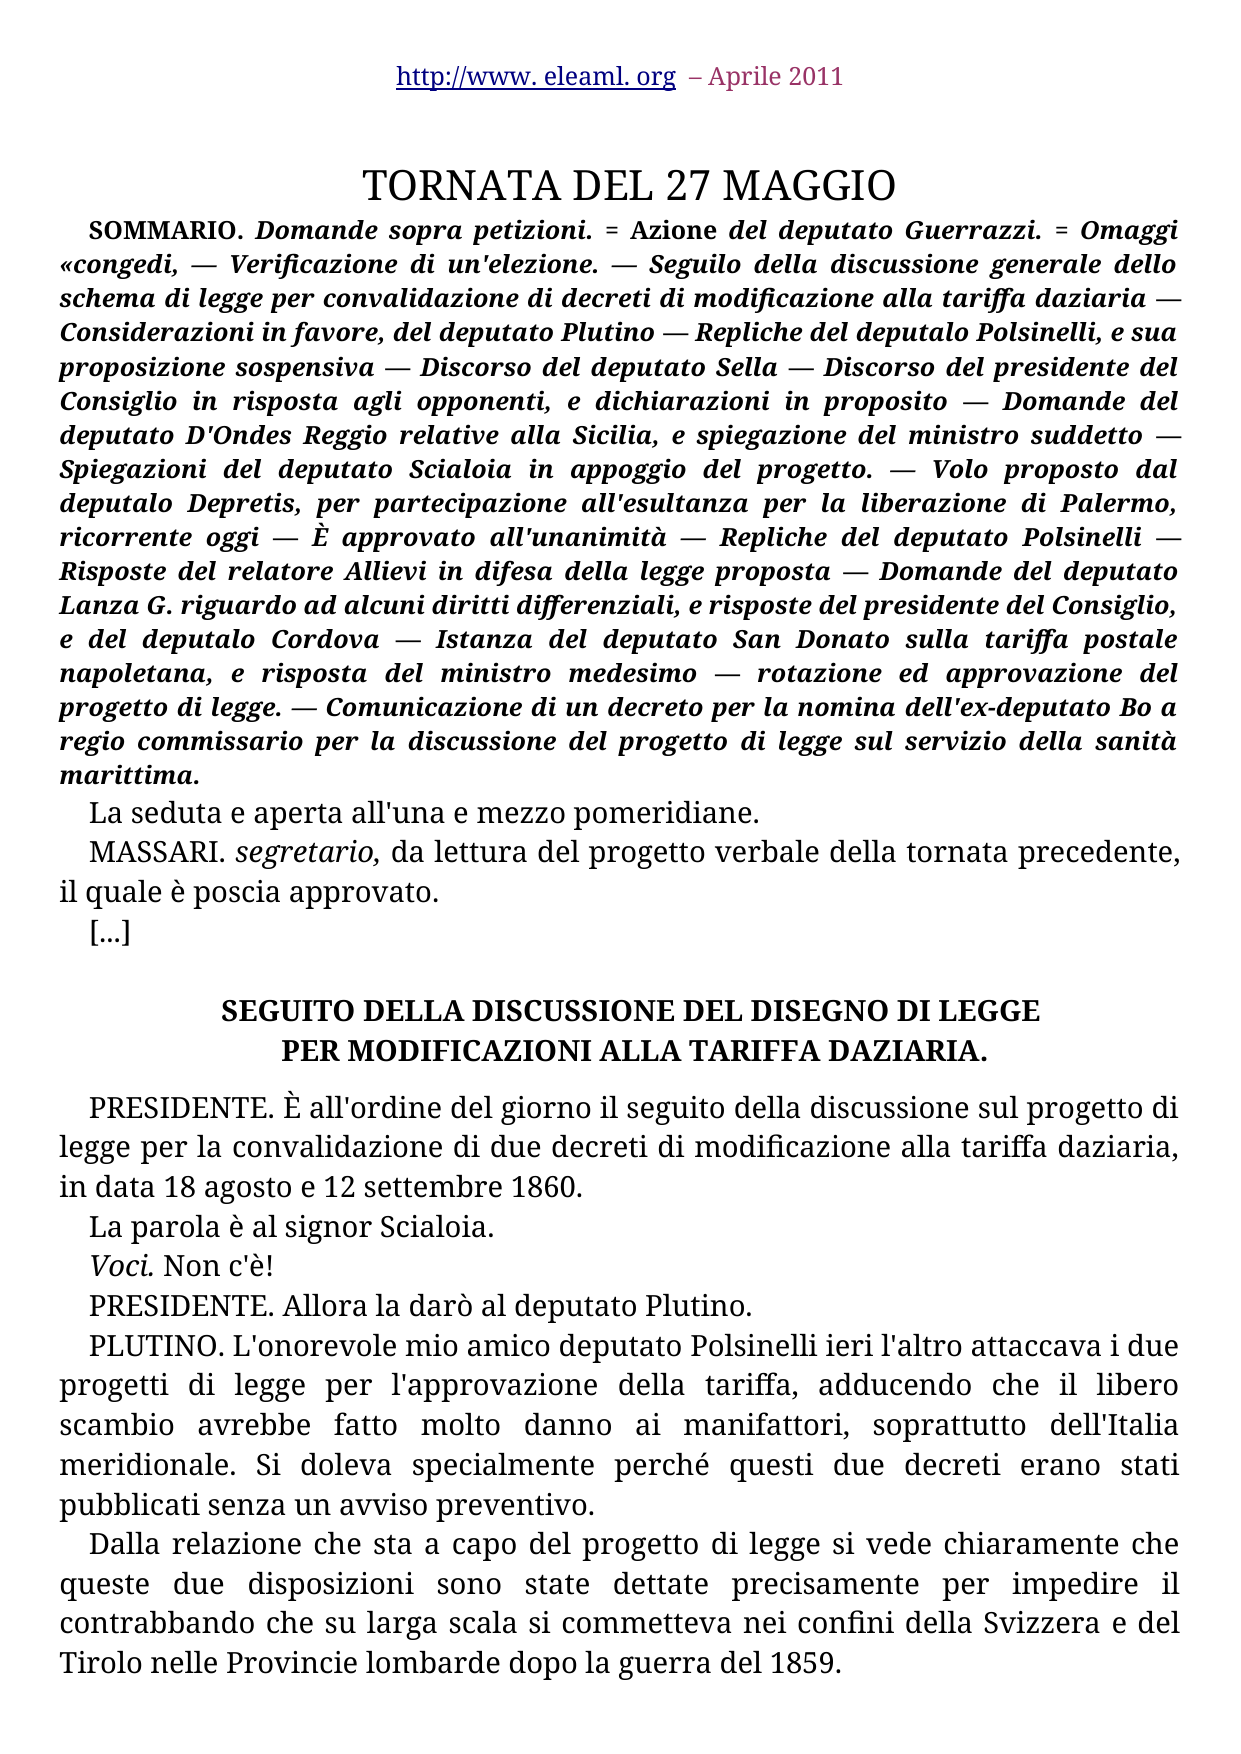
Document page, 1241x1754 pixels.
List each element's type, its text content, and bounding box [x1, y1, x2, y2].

text Dalla relazione che sta a capo del progetto di legge si vede chiaramente che queste due disposizioni sono state dettate precisamente per impedire il contrabbando che su larga scala si commetteva nei confini della Svizzera e del Tirolo nelle Provincie lombarde dopo la guerra del 1859. [59, 1523, 1181, 1682]
text Voci. Non c'è! [59, 1246, 1181, 1285]
text PRESIDENTE. È all'ordine del giorno il seguito della discussione sul progetto di legge per la convalidazione di due decreti di modificazione alla tariffa daziaria, in data 18 agosto e 12 settembre 1860. [59, 1087, 1181, 1206]
text PER MODIFICAZIONI ALLA TARIFFA DAZIARIA. [59, 1030, 1181, 1070]
text La parola è al signor Scialoia. [59, 1206, 1181, 1246]
text [...] [59, 911, 1181, 951]
text SEGUITO DELLA DISCUSSIONE DEL DISEGNO DI LEGGE [59, 990, 1181, 1030]
text PRESIDENTE. Allora la darò al deputato Plutino. [59, 1285, 1181, 1325]
text PLUTINO. L'onorevole mio amico deputato Polsinelli ieri l'altro attaccava i due progetti di legge per l'approvazione della tariffa, adducendo che il libero scambio avrebbe fatto molto danno ai manifattori, soprattutto dell'Italia meridionale. Si doleva specialmente perché questi due decreti erano stati pubblicati senza un avviso preventivo. [59, 1325, 1181, 1523]
text SOMMARIO. Domande sopra petizioni. = Azione del deputato Guerrazzi. = Omaggi «congedi, — Verificazione di un'elezione. — Seguilo della discussione generale dello schema di legge per convalidazione di decreti di modificazione alla tariffa daziaria — Considerazioni in favore, del deputato Plutino — Repliche del deputalo Polsinelli, e sua proposizione sospensiva — Discorso del deputato Sella — Discorso del presidente del Consiglio in risposta agli opponenti, e dichiarazioni in proposito — Domande del deputato D'Ondes Reggio relative alla Sicilia, e spiegazione del ministro suddetto — Spiegazioni del deputato Scialoia in appoggio del progetto. — Volo proposto dal deputalo Depretis, per partecipazione all'esultanza per la liberazione di Palermo, ricorrente oggi — È approvato all'unanimità — Repliche del deputato Polsinelli — Risposte del relatore Allievi in difesa della legge proposta — Domande del deputato Lanza G. riguardo ad alcuni diritti differenziali, e risposte del presidente del Consiglio, e del deputalo Cordova — Istanza del deputato San Donato sulla tariffa postale napoletana, e risposta del ministro medesimo — rotazione ed approvazione del progetto di legge. — Comunicazione di un decreto per la nomina dell'ex-deputato Bo a regio commissario per la discussione del progetto di legge sul servizio della sanità marittima. [59, 213, 1181, 792]
text TORNATA DEL 27 MAGGIO [59, 156, 1181, 213]
text La seduta e aperta all'una e mezzo pomeridiane. [59, 792, 1181, 832]
text MASSARI. segretario, da lettura del progetto verbale della tornata precedente, il quale è poscia approvato. [59, 832, 1181, 911]
